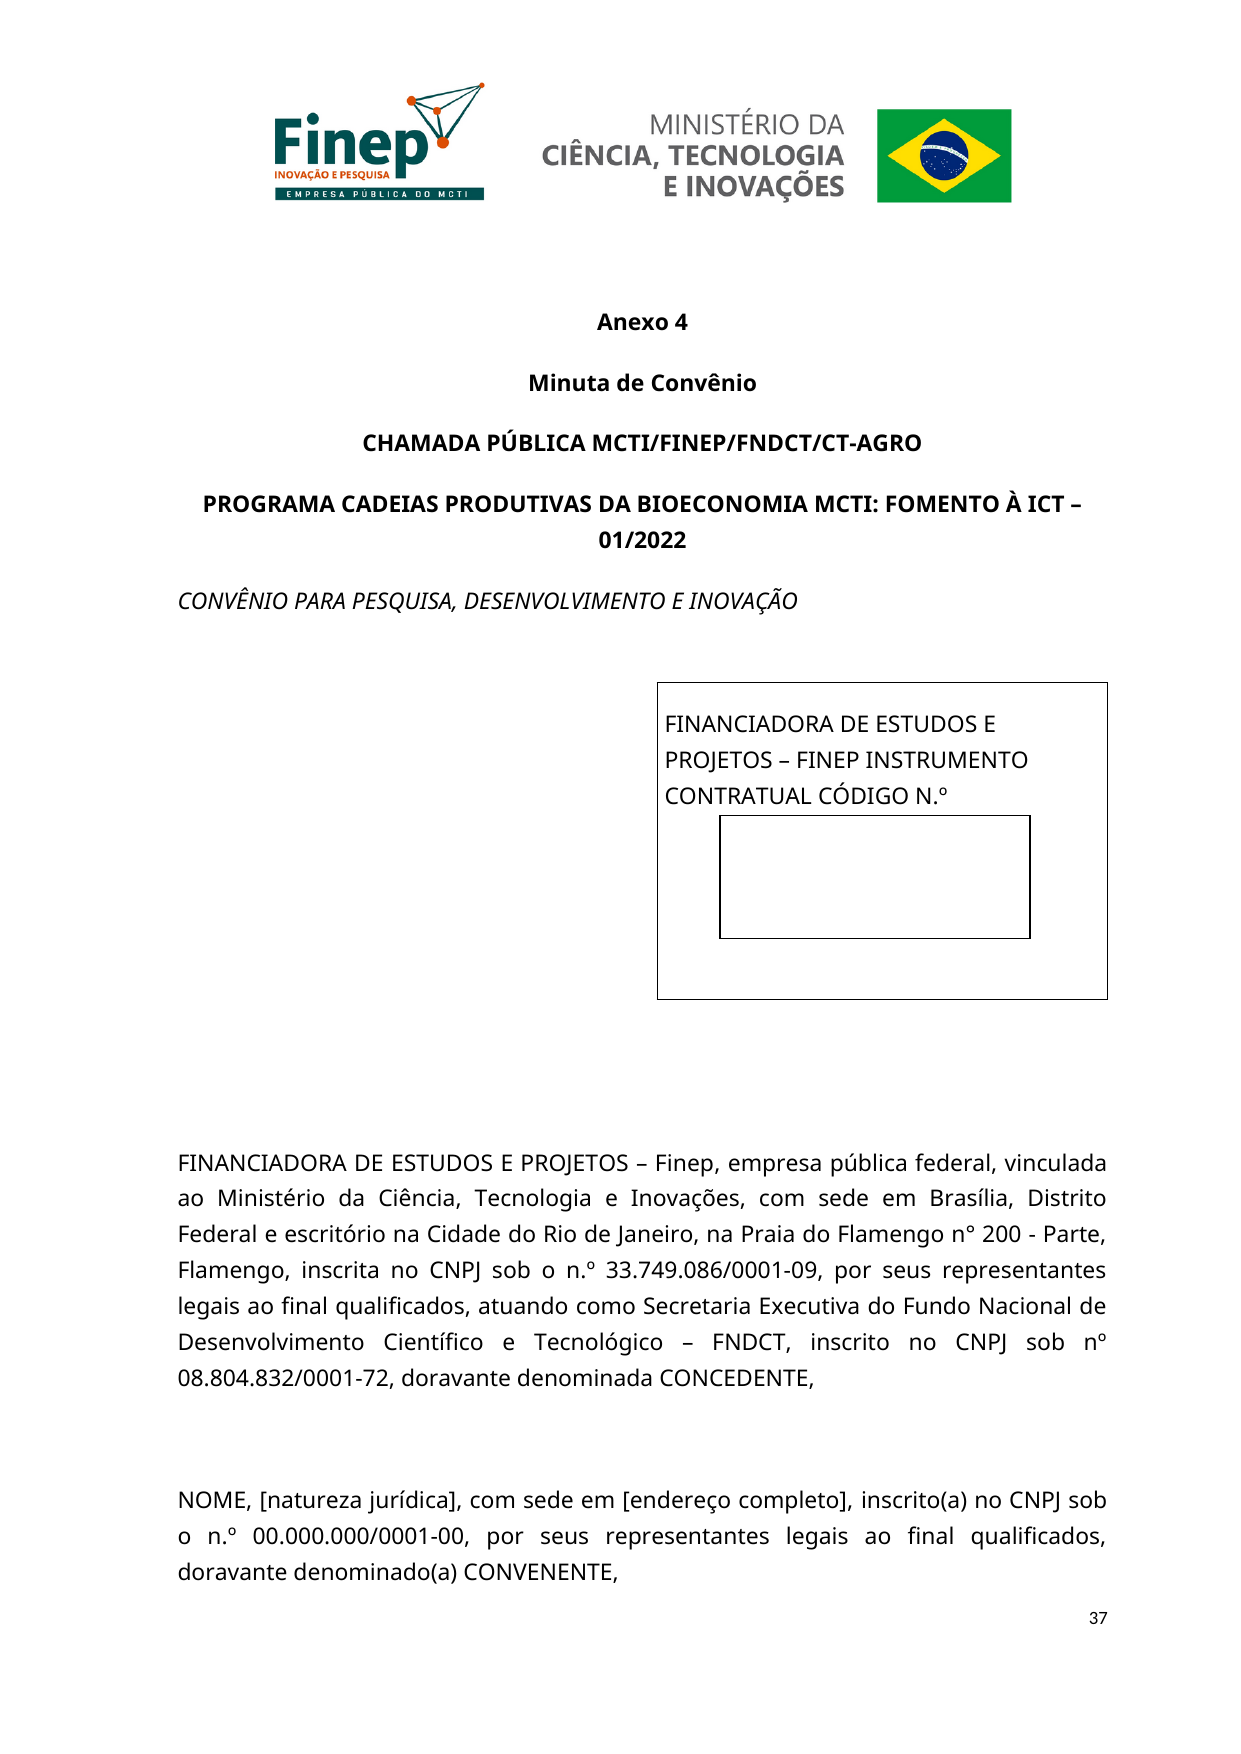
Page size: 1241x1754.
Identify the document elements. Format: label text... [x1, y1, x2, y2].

table_cell [971, 816, 1029, 937]
text CHAMADA PÚBLICA MCTI/FINEP/FNDCT/CT-AGRO [177, 427, 1107, 459]
text Minuta de Convênio [177, 366, 1107, 398]
text NOME, [natureza jurídica], com sede em [endereço completo], inscrito(a) no CNPJ sob o n.º 00.000.000/0001-00, por seus representantes legais ao final qualificados, doravante denominado(a) CONVENENTE, [177, 1484, 1107, 1587]
table_cell [1031, 876, 1107, 937]
table_cell [658, 815, 719, 876]
table_cell [658, 876, 719, 937]
table_cell [721, 816, 761, 937]
text PROGRAMA CADEIAS PRODUTIVAS DA BIOECONOMIA MCTI: FOMENTO À ICT – 01/2022 [177, 488, 1107, 556]
table_cell [658, 938, 1107, 998]
table_cell [868, 816, 971, 937]
table_cell [1031, 815, 1107, 876]
table_cell [809, 816, 868, 937]
text CONVÊNIO PARA PESQUISA, DESENVOLVIMENTO E INOVAÇÃO [177, 585, 1107, 616]
text Anexo 4 [177, 306, 1107, 337]
table_cell [761, 816, 808, 937]
text FINANCIADORA DE ESTUDOS E PROJETOS – Finep, empresa pública federal, vinculada ao Ministério da Ciência, Tecnologia e Inovações, com sede em Brasília, Distrito Federal e escritório na Cidade do Rio de Janeiro, na Praia do Flamengo n° 200 - Parte, Flamengo, inscrita no CNPJ sob o n.º 33.749.086/0001-09, por seus representantes legais ao final qualificados, atuando como Secretaria Executiva do Fundo Nacional de Desenvolvimento Científico e Tecnológico – FNDCT, inscrito no CNPJ sob nº 08.804.832/0001-72, doravante denominada CONCEDENTE, [177, 1146, 1107, 1393]
table_header FINANCIADORA DE ESTUDOS E PROJETOS – FINEP INSTRUMENTO CONTRATUAL CÓDIGO N.º [658, 683, 1107, 815]
